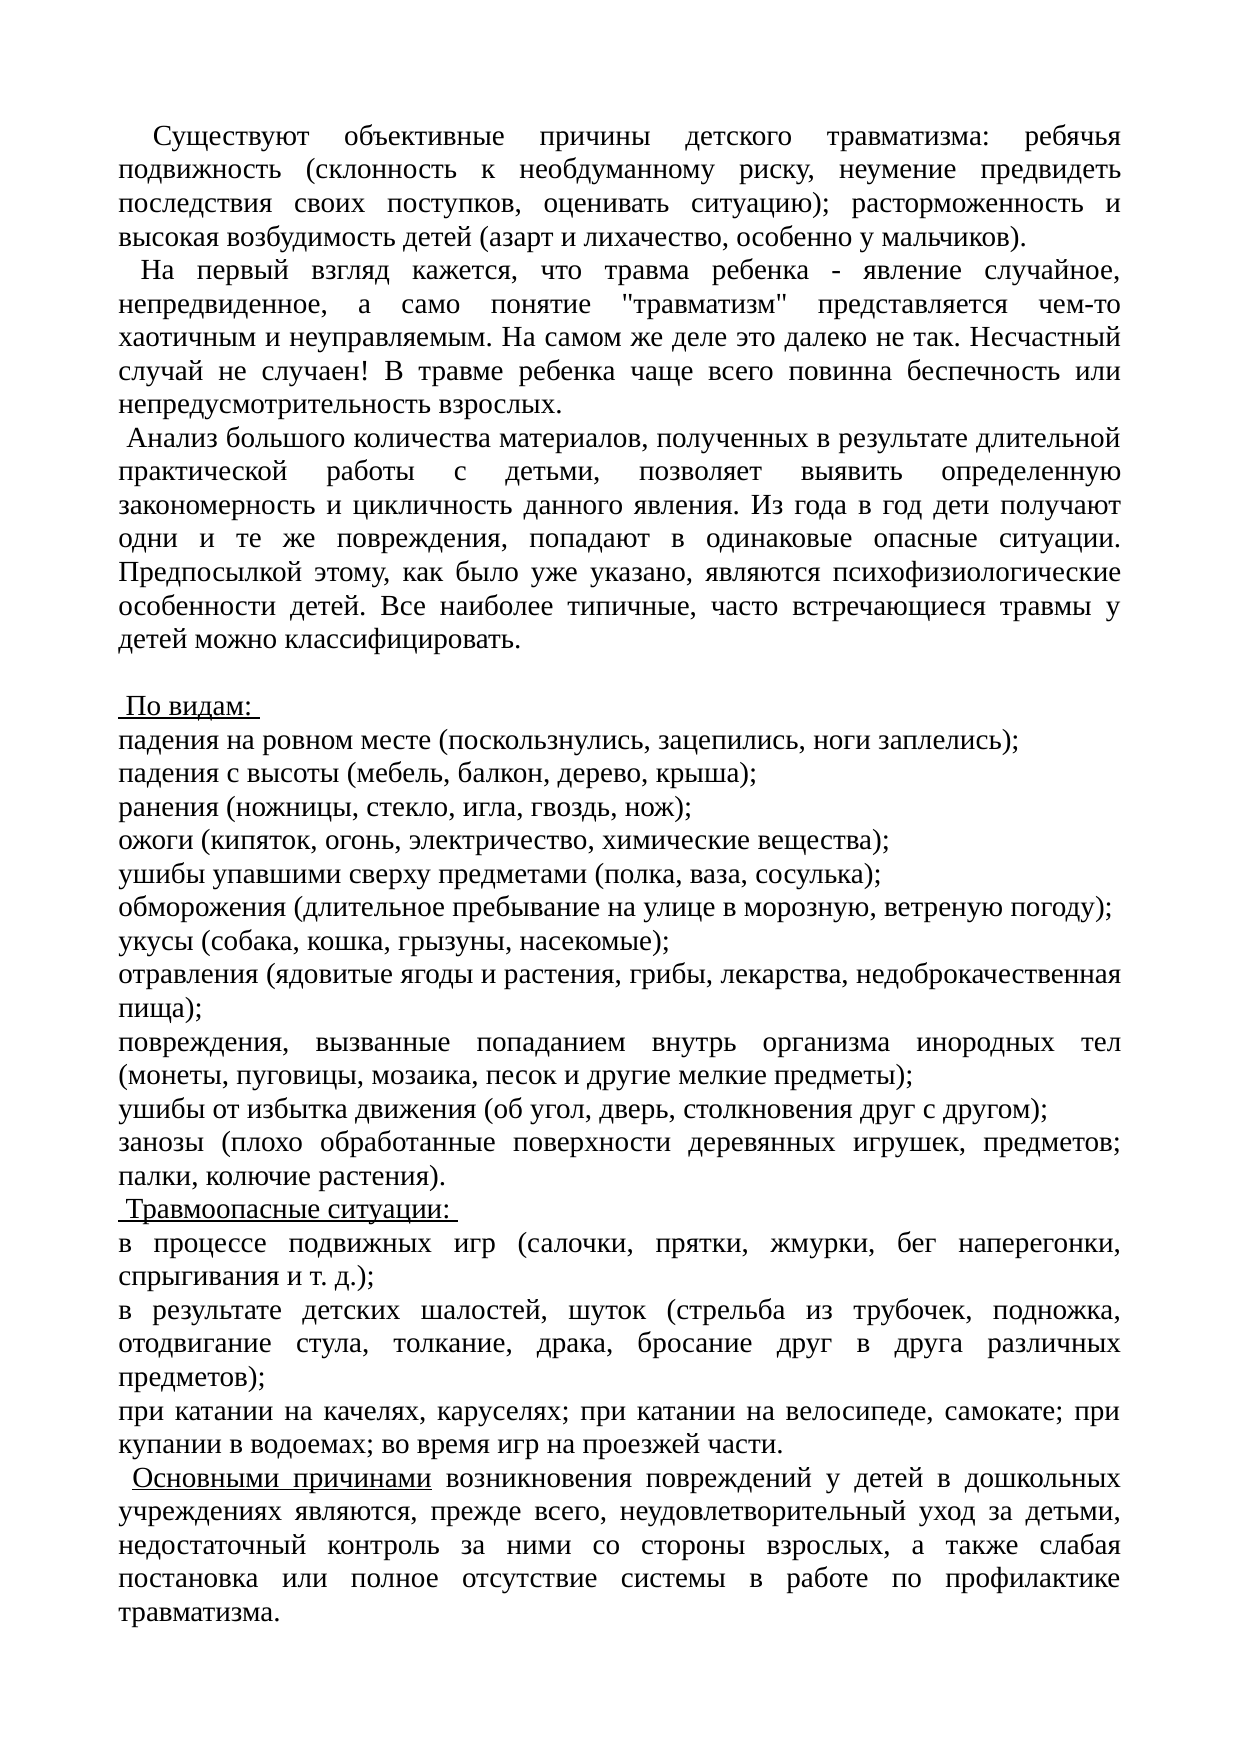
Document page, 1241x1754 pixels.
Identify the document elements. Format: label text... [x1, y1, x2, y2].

text Травмоопасные ситуации: [118, 1191, 1122, 1225]
text падения с высоты (мебель, балкон, дерево, крыша); [118, 755, 1122, 789]
text ранения (ножницы, стекло, игла, гвоздь, нож); [118, 789, 1122, 822]
text По видам: [118, 688, 1122, 722]
text Существуют объективные причины детского травматизма: ребячья подвижность (склонность к необдуманному риску, неумение предвидеть последствия своих поступков, оценивать ситуацию); расторможенность и высокая возбудимость детей (азарт и лихачество, особенно у мальчиков). [118, 118, 1122, 252]
text укусы (собака, кошка, грызуны, насекомые); [118, 923, 1122, 957]
text в результате детских шалостей, шуток (стрельба из трубочек, подножка, отодвигание стула, толкание, драка, бросание друг в друга различных предметов); [118, 1292, 1122, 1393]
text обморожения (длительное пребывание на улице в морозную, ветреную погоду); [118, 889, 1122, 923]
text при катании на качелях, каруселях; при катании на велосипеде, самокате; при купании в водоемах; во время игр на проезжей части. [118, 1393, 1122, 1460]
text занозы (плохо обработанные поверхности деревянных игрушек, предметов; палки, колючие растения). [118, 1124, 1122, 1191]
text падения на ровном месте (поскользнулись, зацепились, ноги заплелись); [118, 722, 1122, 755]
text в процессе подвижных игр (салочки, прятки, жмурки, бег наперегонки, спрыгивания и т. д.); [118, 1225, 1122, 1292]
text На первый взгляд кажется, что травма ребенка - явление случайное, непредвиденное, а само понятие "травматизм" представляется чем-то хаотичным и неуправляемым. На самом же деле это далеко не так. Несчастный случай не случаен! В травме ребенка чаще всего повинна беспечность или непредусмотрительность взрослых. [118, 252, 1122, 420]
text ушибы от избытка движения (об угол, дверь, столкновения друг с другом); [118, 1091, 1122, 1124]
text ушибы упавшими сверху предметами (полка, ваза, сосулька); [118, 856, 1122, 889]
text Анализ большого количества материалов, полученных в результате длительной практической работы с детьми, позволяет выявить определенную закономерность и цикличность данного явления. Из года в год дети получают одни и те же повреждения, попадают в одинаковые опасные ситуации. Предпосылкой этому, как было уже указано, являются психофизиологические особенности детей. Все наиболее типичные, часто встречающиеся травмы у детей можно классифицировать. [118, 420, 1122, 655]
text ожоги (кипяток, огонь, электричество, химические вещества); [118, 822, 1122, 856]
text повреждения, вызванные попаданием внутрь организма инородных тел (монеты, пуговицы, мозаика, песок и другие мелкие предметы); [118, 1024, 1122, 1091]
text отравления (ядовитые ягоды и растения, грибы, лекарства, недоброкачественная пища); [118, 957, 1122, 1024]
text Основными причинами возникновения повреждений у детей в дошкольных учреждениях являются, прежде всего, неудовлетворительный уход за детьми, недостаточный контроль за ними со стороны взрослых, а также слабая постановка или полное отсутствие системы в работе по профилактике травматизма. [118, 1460, 1122, 1627]
